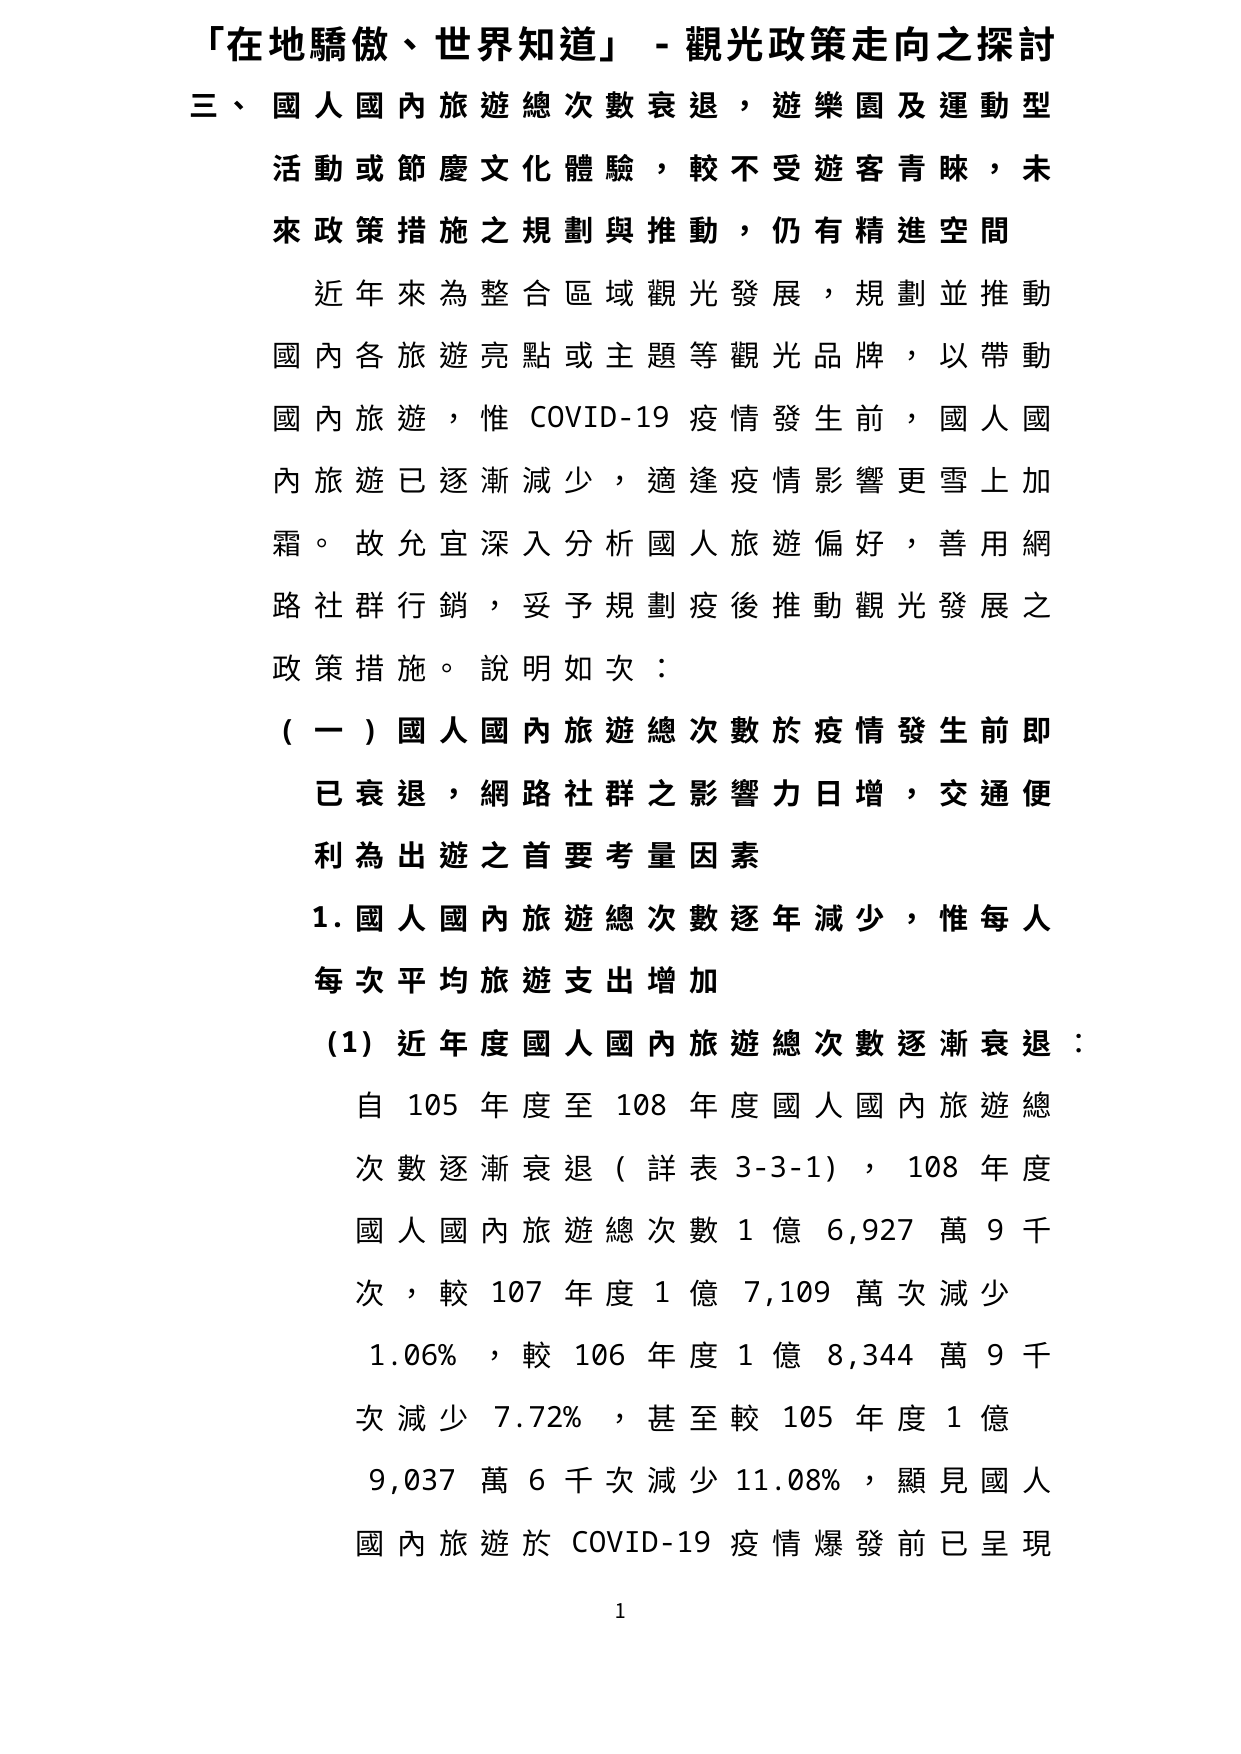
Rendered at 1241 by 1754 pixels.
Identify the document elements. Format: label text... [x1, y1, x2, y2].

text 1.國人國內旅遊總次數逐年減少，惟每人每次平均旅遊支出增加 [271, 875, 1058, 1000]
text 「在地驕傲、世界知道」-觀光政策走向之探討 [183, 0, 1058, 62]
text 三、國人國內旅遊總次數衰退，遊樂園及運動型活動或節慶文化體驗，較不受遊客青睞，未來政策措施之規劃與推動，仍有精進空間 [183, 62, 1058, 250]
text (1)近年度國人國內旅遊總次數逐漸衰退：自105年度至108年度國人國內旅遊總次數逐漸衰退(詳表3-3-1)，108年度國人國內旅遊總次數1億6,927萬9千次，較107年度1億7,109萬次減少1.06%，較106年度1億8,344萬9千次減少7.72%，甚至較105年度1億9,037萬6千次減少11.08%，顯見國人國內旅遊於COVID-19疫情爆發前已呈現衰退趨勢。 [301, 1000, 1058, 1562]
text (一)國人國內旅遊總次數於疫情發生前即已衰退，網路社群之影響力日增，交通便利為出遊之首要考量因素 [242, 687, 1058, 875]
text 近年來為整合區域觀光發展，規劃並推動國內各旅遊亮點或主題等觀光品牌，以帶動國內旅遊，惟COVID-19疫情發生前，國人國內旅遊已逐漸減少，適逢疫情影響更雪上加霜。故允宜深入分析國人旅遊偏好，善用網路社群行銷，妥予規劃疫後推動觀光發展之政策措施。說明如次： [242, 250, 1058, 687]
